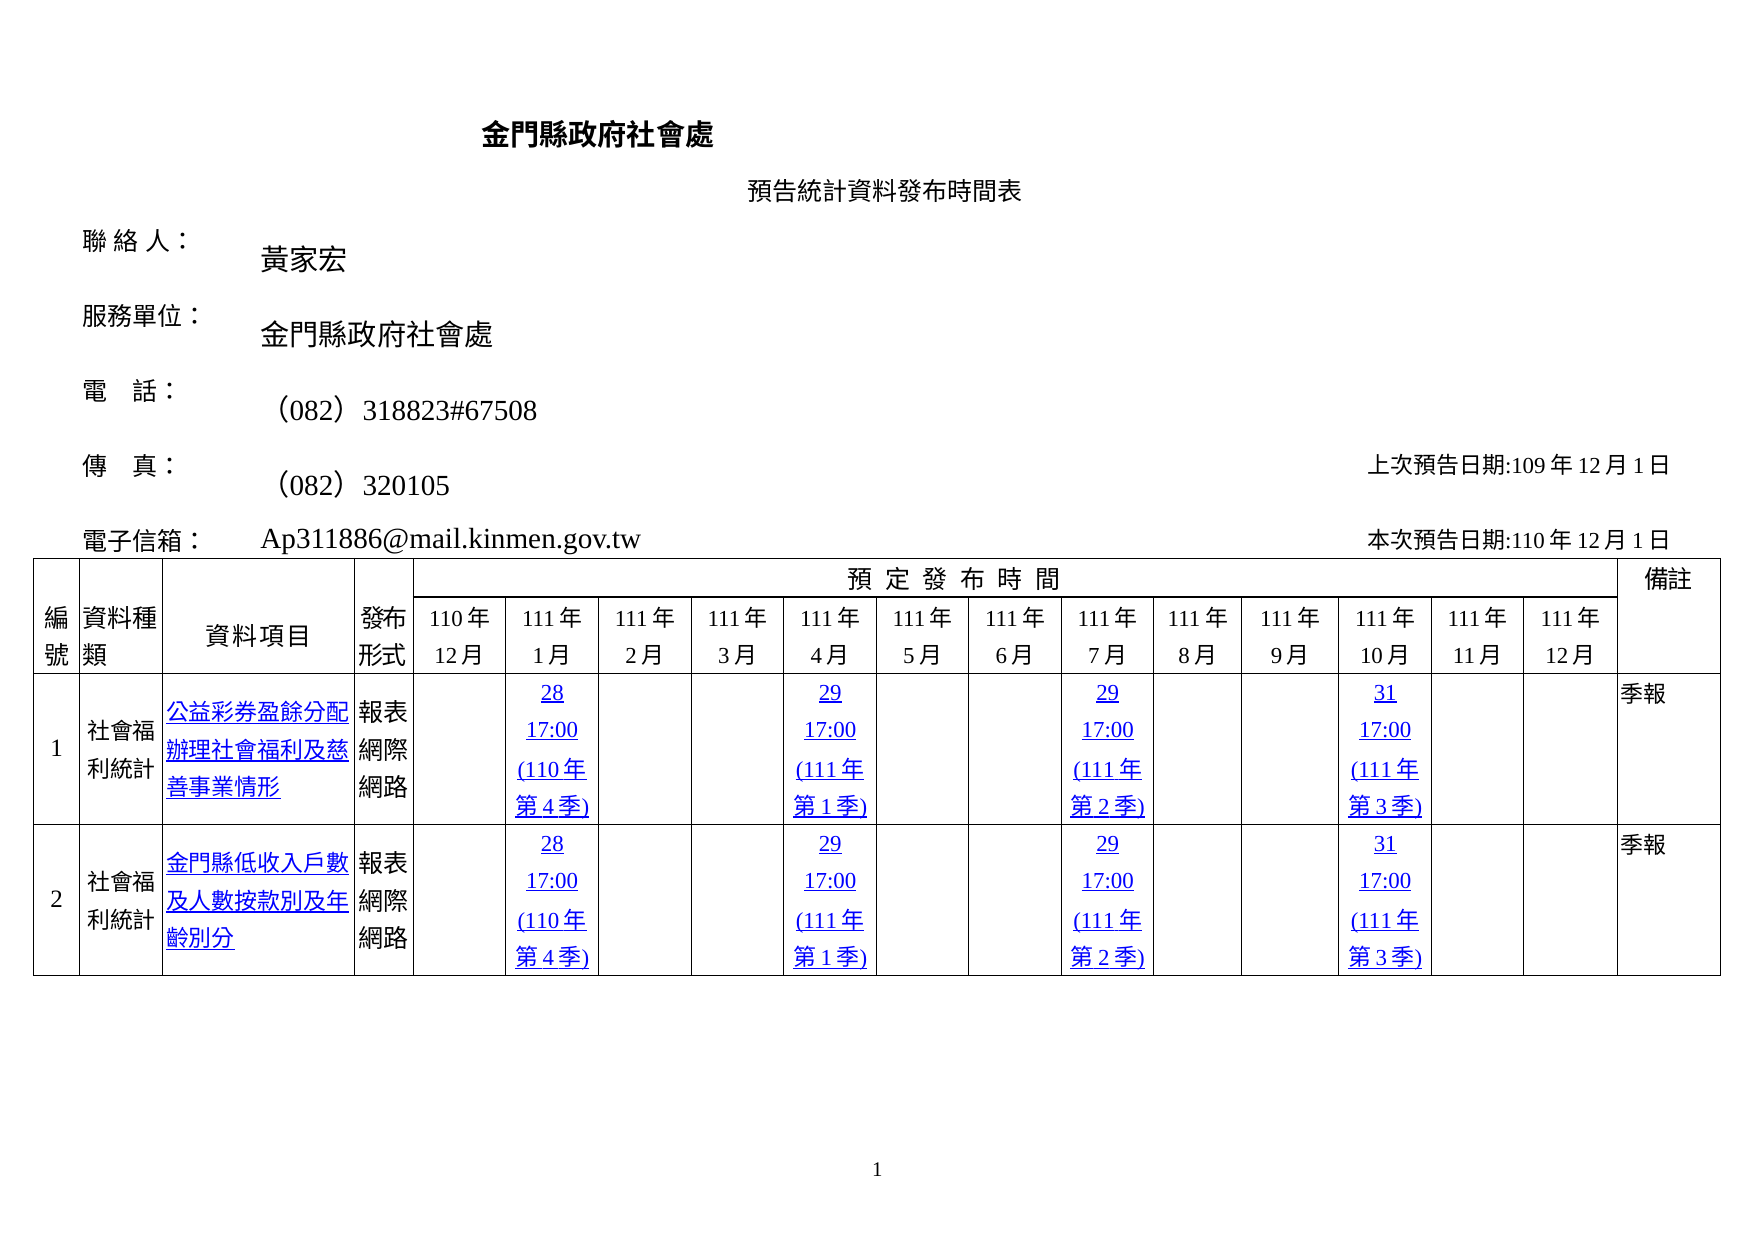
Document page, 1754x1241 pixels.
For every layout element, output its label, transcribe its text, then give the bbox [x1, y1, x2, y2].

table_cell 預 定 發 布 時 間 [414, 559, 1617, 596]
table_cell [1364, 295, 1720, 370]
table_cell 29 17:00 (111年 第2季) [1062, 825, 1153, 974]
table_cell [1524, 674, 1617, 823]
table_cell 編號 [34, 596, 79, 672]
table_cell 發布形式 [355, 596, 413, 672]
table_cell 備註 [1618, 559, 1720, 672]
table_cell [599, 674, 691, 823]
table_cell 上次預告日期:109年12月1日 [1364, 445, 1720, 520]
table_cell [1242, 674, 1338, 823]
table_cell 資料種類 [80, 596, 162, 672]
table_cell 111年 4月 [784, 598, 876, 672]
table_cell Ap311886@mail.kinmen.gov.tw [257, 520, 1364, 558]
table_cell 111年 12月 [1524, 598, 1617, 672]
table_cell （082）318823#67508 [257, 370, 1364, 445]
table_cell 金門縣低收入戶數及人數按款別及年齡別分 [163, 825, 354, 974]
table_cell 29 17:00 (111年 第1季) [784, 674, 876, 823]
table_cell 2 [34, 825, 79, 974]
table_cell 28 17:00 (110年 第4季) [506, 674, 598, 823]
table_cell [34, 445, 79, 520]
table_cell 31 17:00 (111年 第3季) [1339, 674, 1431, 823]
table_cell [969, 825, 1061, 974]
table_cell 資料項目 [163, 596, 354, 672]
table_cell [163, 559, 354, 596]
table_cell [1364, 370, 1720, 445]
table_cell [414, 674, 505, 823]
table_cell [1524, 825, 1617, 974]
table_cell 29 17:00 (111年 第1季) [784, 825, 876, 974]
table_cell 29 17:00 (111年 第2季) [1062, 674, 1153, 823]
table_header [34, 220, 79, 295]
table_header [1364, 220, 1720, 295]
table_cell 1 [34, 674, 79, 823]
table_cell [1432, 674, 1523, 823]
table_cell [34, 370, 79, 445]
table_cell [355, 559, 413, 596]
table_cell 111年 3月 [692, 598, 783, 672]
table_cell [414, 825, 505, 974]
table_cell 111年 1月 [506, 598, 598, 672]
table_cell [34, 520, 79, 558]
table_cell [34, 295, 79, 370]
table_cell [692, 674, 783, 823]
table_cell 111年 2月 [599, 598, 691, 672]
table_header 黃家宏 [257, 220, 1364, 295]
table_cell 31 17:00 (111年 第3季) [1339, 825, 1431, 974]
table_cell 社會福利統計 [80, 825, 162, 974]
table_cell [877, 825, 968, 974]
table_cell 110年 12月 [414, 598, 505, 672]
table_cell 111年 5月 [877, 598, 968, 672]
table_header 聯 絡 人： [79, 220, 257, 295]
table_cell 28 17:00 (110年 第4季) [506, 825, 598, 974]
table_cell 服務單位： [79, 295, 257, 370]
table_cell （082）320105 [257, 445, 1364, 520]
table_cell 傳 真： [79, 445, 257, 520]
table_cell 季報 [1618, 674, 1720, 823]
table_cell [1154, 674, 1241, 823]
table_cell 報表 網際 網路 [355, 825, 413, 974]
table_cell [969, 674, 1061, 823]
table_cell 本次預告日期:110年12月1日 [1364, 520, 1720, 558]
table_cell 金門縣政府社會處 [257, 295, 1364, 370]
table_cell [1242, 825, 1338, 974]
table_cell [877, 674, 968, 823]
text 預告統計資料發布時間表 [75, 170, 1679, 208]
text 金門縣政府社會處 [75, 95, 1679, 170]
table_cell 111年 6月 [969, 598, 1061, 672]
table_cell [1432, 825, 1523, 974]
table_cell 111年 11月 [1432, 598, 1523, 672]
table_cell 公益彩券盈餘分配辦理社會福利及慈善事業情形 [163, 674, 354, 823]
table_cell [692, 825, 783, 974]
table_cell [34, 559, 79, 596]
table_cell 電子信箱： [79, 520, 257, 558]
table_cell 111年 10月 [1339, 598, 1431, 672]
table_cell [599, 825, 691, 974]
table_cell 社會福利統計 [80, 674, 162, 823]
table_cell 111年 7月 [1062, 598, 1153, 672]
table_cell 電 話： [79, 370, 257, 445]
table_cell 111年 9月 [1242, 598, 1338, 672]
table_cell 111年 8月 [1154, 598, 1241, 672]
table_cell 季報 [1618, 825, 1720, 974]
table_cell [80, 559, 162, 596]
table_cell [1154, 825, 1241, 974]
table_cell 報表 網際 網路 [355, 674, 413, 823]
